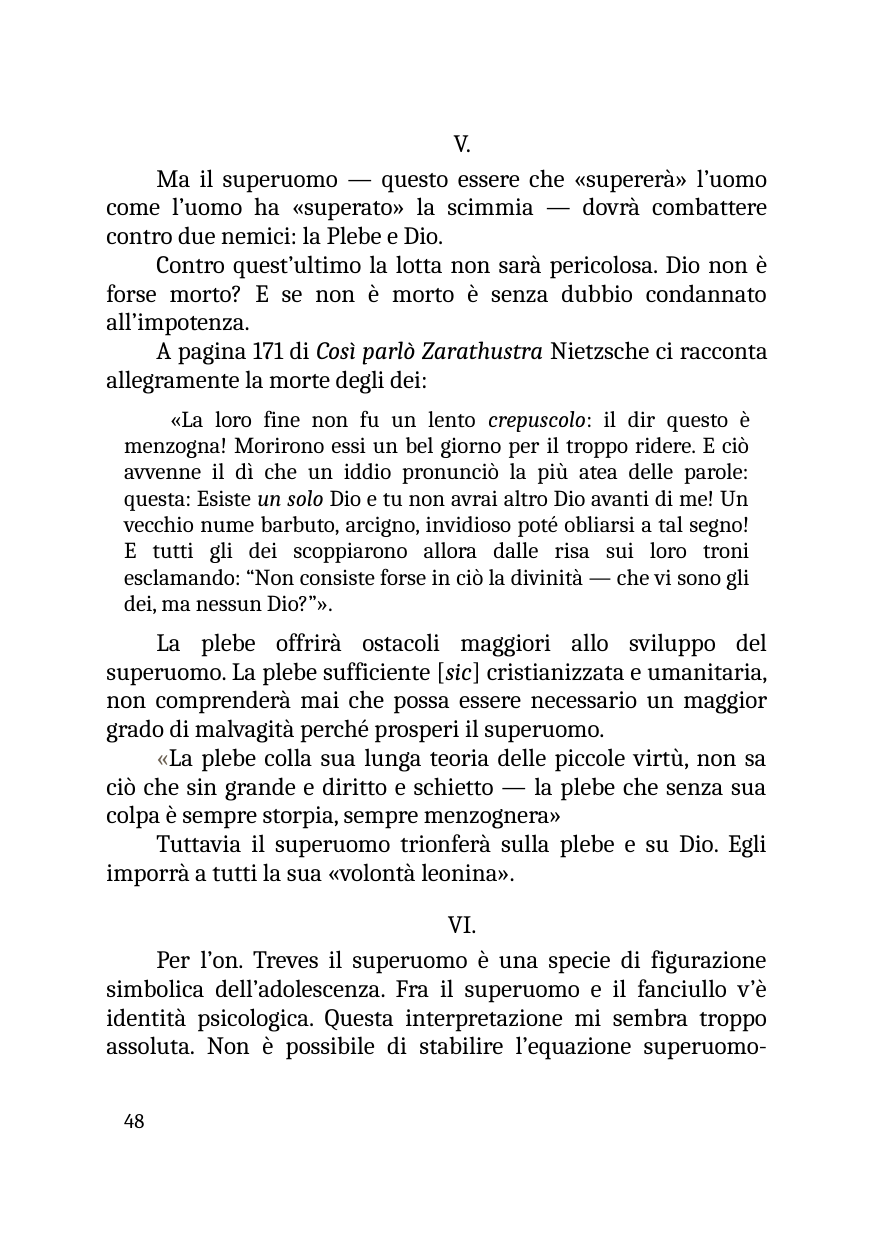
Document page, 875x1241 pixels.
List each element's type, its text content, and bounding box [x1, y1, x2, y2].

text Per l’on. Treves il superuomo è una specie di figurazione simbolica dell’adolescenza. Fra il superuomo e il fanciullo v’è identità psicologica. Questa interpretazione mi sembra troppo assoluta. Non è possibile di stabilire l’equazione superuomo- [106, 946, 768, 1061]
text Contro quest’ultimo la lotta non sarà pericolosa. Dio non è forse morto? E se non è morto è senza dubbio condannato all’impotenza. [106, 251, 768, 337]
text «La plebe colla sua lunga teoria delle piccole virtù, non sa ciò che sin grande e diritto e schietto — la plebe che senza sua colpa è sempre storpia, sempre menzognera» [106, 744, 768, 830]
text A pagina 171 di Così parlò Zarathustra Nietzsche ci racconta allegramente la morte degli dei: [106, 337, 768, 394]
text La plebe offrirà ostacoli maggiori allo sviluppo del superuomo. La plebe sufficiente [sic] cristianizzata e umanitaria, non comprenderà mai che possa essere necessario un maggior grado di malvagità perché prosperi il superuomo. [106, 629, 768, 744]
text V. [106, 130, 768, 159]
text Tuttavia il superuomo trionferà sulla plebe e su Dio. Egli imporrà a tutti la sua «volontà leonina». [106, 830, 768, 888]
text VI. [106, 911, 768, 940]
text «La loro fine non fu un lento crepuscolo: il dir questo è menzogna! Morirono essi un bel giorno per il troppo ridere. E ciò avvenne il dì che un iddio pronunciò la più atea delle parole: questa: Esiste un solo Dio e tu non avrai altro Dio avanti di me! Un vecchio nume barbuto, arcigno, invidioso poté obliarsi a tal segno! E tutti gli dei scoppiarono allora dalle risa sui loro troni esclamando: “Non consiste forse in ciò la divinità — che vi sono gli dei, ma nessun Dio?”». [124, 406, 750, 617]
text Ma il superuomo — questo essere che «supererà» l’uomo come l’uomo ha «superato» la scimmia — dovrà combattere contro due nemici: la Plebe e Dio. [106, 164, 768, 251]
